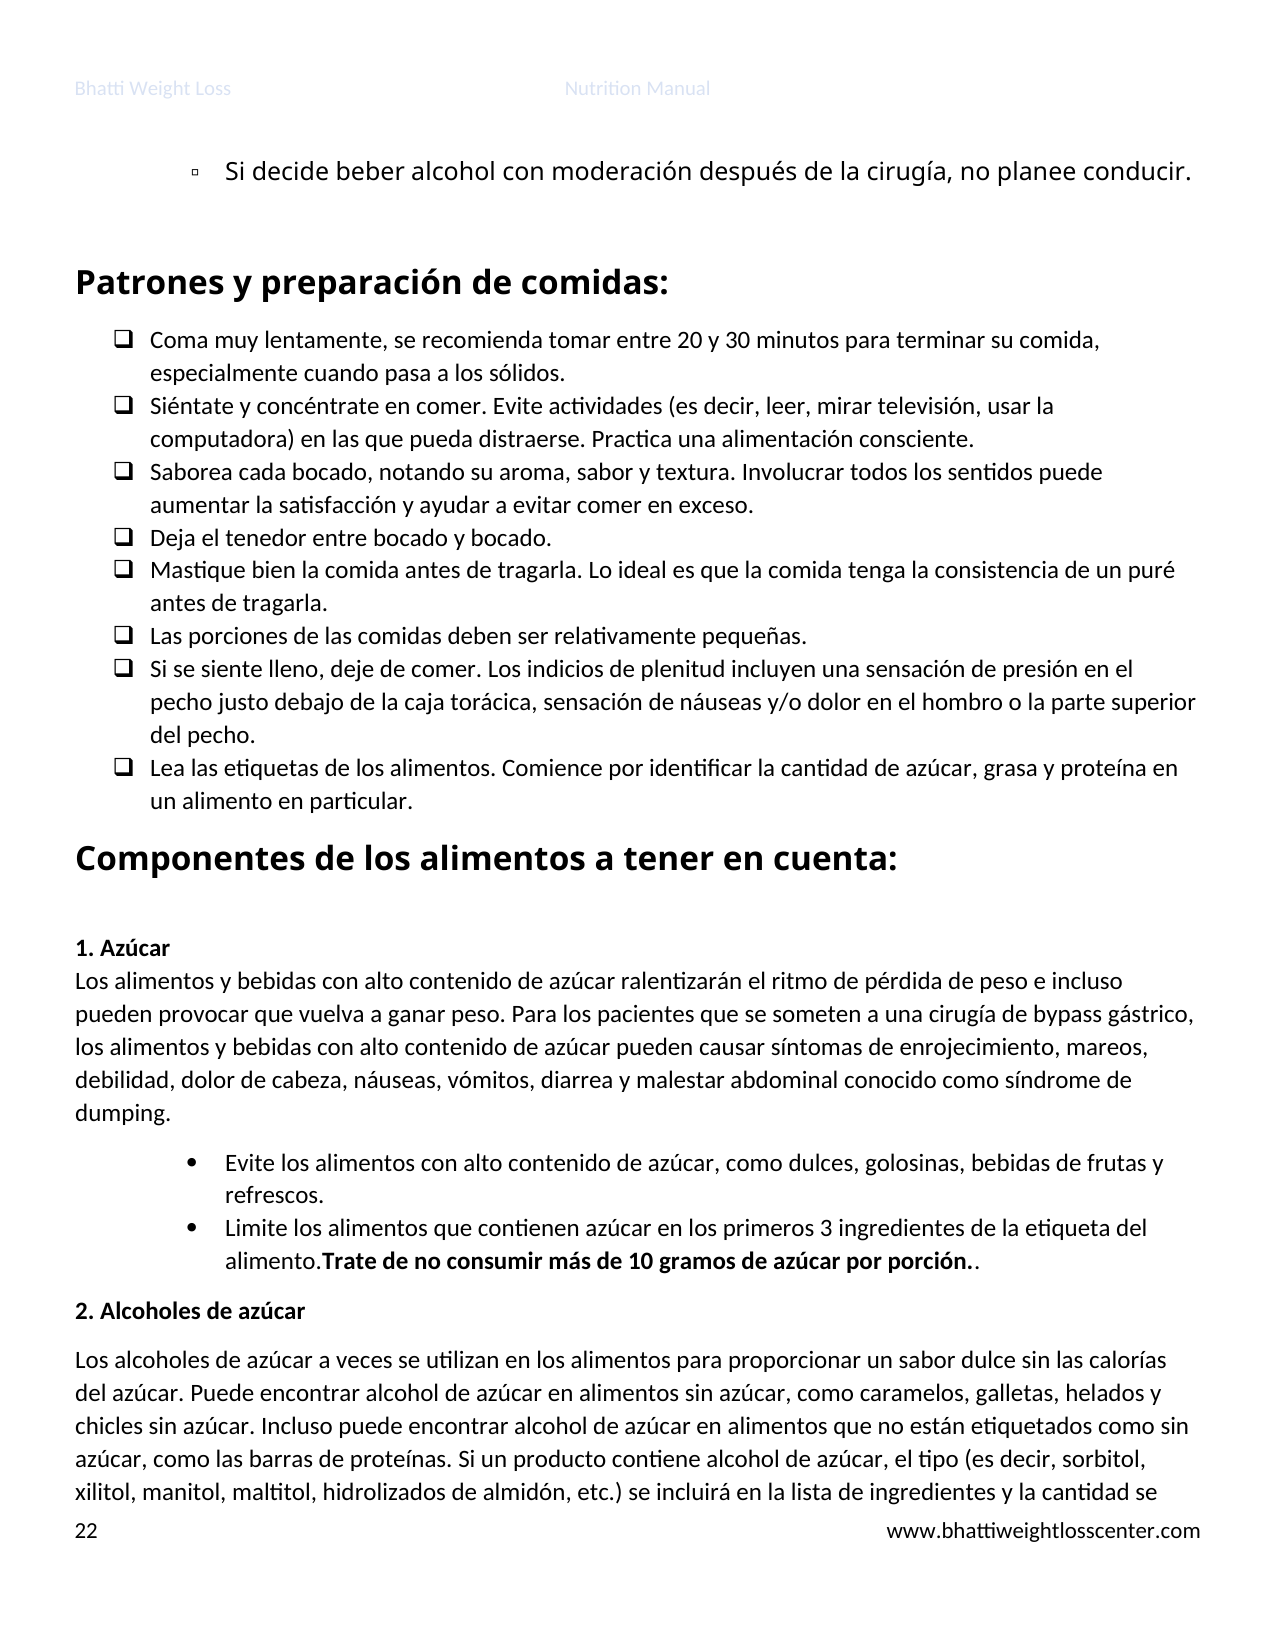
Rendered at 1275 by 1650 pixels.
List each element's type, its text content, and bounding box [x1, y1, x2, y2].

list Coma muy lentamente, se recomienda tomar entre 20 y 30 minutos para terminar su comida, especialmente cuando pasa a los sólidos. [112, 324, 1200, 388]
list Mastique bien la comida antes de tragarla. Lo ideal es que la comida tenga la consistencia de un puré antes de tragarla. [112, 555, 1200, 618]
list Si se siente lleno, deje de comer. Los indicios de plenitud incluyen una sensación de presión en el pecho justo debajo de la caja torácica, sensación de náuseas y/o dolor en el hombro o la parte superior del pecho. [112, 653, 1200, 750]
text Los alimentos y bebidas con alto contenido de azúcar ralentizarán el ritmo de pérdida de peso e incluso pueden provocar que vuelva a ganar peso. Para los pacientes que se someten a una cirugía de bypass gástrico, los alimentos y bebidas con alto contenido de azúcar pueden causar síntomas de enrojecimiento, mareos, debilidad, dolor de cabeza, náuseas, vómitos, diarrea y malestar abdominal conocido como síndrome de dumping. [75, 966, 1200, 1128]
text Los alcoholes de azúcar a veces se utilizan en los alimentos para proporcionar un sabor dulce sin las calorías del azúcar. Puede encontrar alcohol de azúcar en alimentos sin azúcar, como caramelos, galletas, helados y chicles sin azúcar. Incluso puede encontrar alcohol de azúcar en alimentos que no están etiquetados como sin azúcar, como las barras de proteínas. Si un producto contiene alcohol de azúcar, el tipo (es decir, sorbitol, xilitol, manitol, maltitol, hidrolizados de almidón, etc.) se incluirá en la lista de ingredientes y la cantidad se [75, 1345, 1200, 1507]
list Siéntate y concéntrate en comer. Evite actividades (es decir, leer, mirar televisión, usar la computadora) en las que pueda distraerse. Practica una alimentación consciente. [112, 390, 1200, 453]
list Las porciones de las comidas deben ser relativamente pequeñas. [112, 621, 1200, 651]
list Limite los alimentos que contienen azúcar en los primeros 3 ingredientes de la etiqueta del alimento.Trate de no consumir más de 10 gramos de azúcar por porción.. [187, 1213, 1200, 1276]
list Lea las etiquetas de los alimentos. Comience por identificar la cantidad de azúcar, grasa y proteína en un alimento en particular. [112, 752, 1200, 816]
list Evite los alimentos con alto contenido de azúcar, como dulces, golosinas, bebidas de frutas y refrescos. [187, 1147, 1200, 1210]
text 2. Alcoholes de azúcar [75, 1295, 1200, 1326]
text Patrones y preparación de comidas: [75, 259, 1200, 304]
text 1. Azúcar [75, 933, 1200, 963]
list Saborea cada bocado, notando su aroma, sabor y textura. Involucrar todos los sentidos puede aumentar la satisfacción y ayudar a evitar comer en exceso. [112, 456, 1200, 519]
text Componentes de los alimentos a tener en cuenta: [75, 835, 1200, 880]
list Si decide beber alcohol con moderación después de la cirugía, no planee conducir. [187, 154, 1200, 188]
list Deja el tenedor entre bocado y bocado. [112, 522, 1200, 552]
